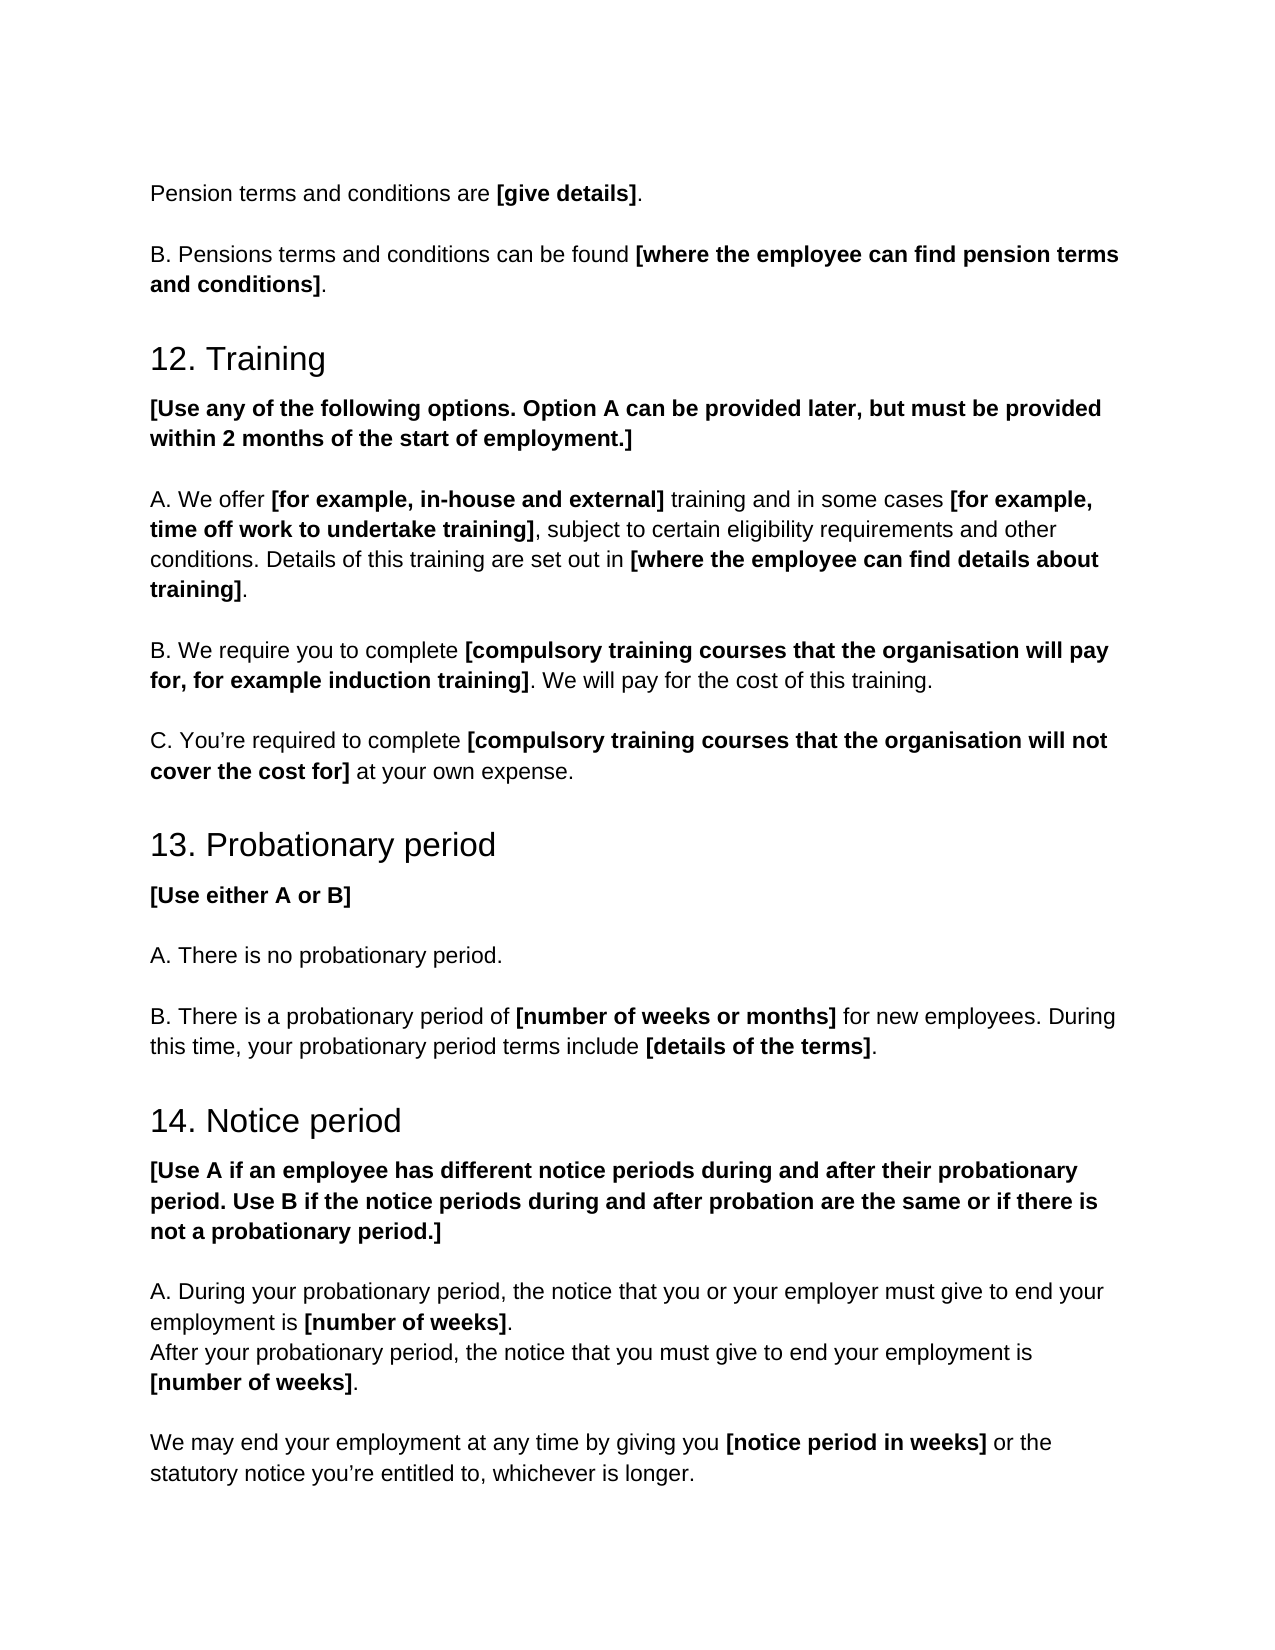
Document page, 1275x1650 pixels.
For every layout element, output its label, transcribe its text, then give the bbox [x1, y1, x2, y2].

text B. There is a probationary period of [number of weeks or months] for new employees. During this time, your probationary period terms include [details of the terms]. [150, 1003, 1125, 1059]
text B. Pensions terms and conditions can be found [where the employee can find pension terms and conditions]. [150, 241, 1125, 297]
text Pension terms and conditions are [give details]. [150, 180, 1125, 207]
text A. During your probationary period, the notice that you or your employer must give to end your employment is [number of weeks]. [150, 1278, 1125, 1335]
text C. You’re required to complete [compulsory training courses that the organisation will not cover the cost for] at your own expense. [150, 727, 1125, 784]
text [Use either A or B] [150, 882, 1125, 908]
subtitle 13. Probationary period [150, 825, 1125, 864]
text A. There is no probationary period. [150, 942, 1125, 969]
text A. We offer [for example, in-house and external] training and in some cases [for example, time off work to undertake training], subject to certain eligibility requirements and other conditions. Details of this training are set out in [where the employee can find details about training]. [150, 486, 1125, 603]
text We may end your employment at any time by giving you [notice period in weeks] or the statutory notice you’re entitled to, whichever is longer. [150, 1429, 1125, 1486]
text [Use any of the following options. Option A can be provided later, but must be provided within 2 months of the start of employment.] [150, 395, 1125, 452]
text After your probationary period, the notice that you must give to end your employment is [number of weeks]. [150, 1339, 1125, 1395]
subtitle 12. Training [150, 338, 1125, 377]
text [Use A if an employee has different notice periods during and after their probationary period. Use B if the notice periods during and after probation are the same or if there is not a probationary period.] [150, 1157, 1125, 1244]
subtitle 14. Notice period [150, 1101, 1125, 1139]
text B. We require you to complete [compulsory training courses that the organisation will pay for, for example induction training]. We will pay for the cost of this training. [150, 637, 1125, 693]
